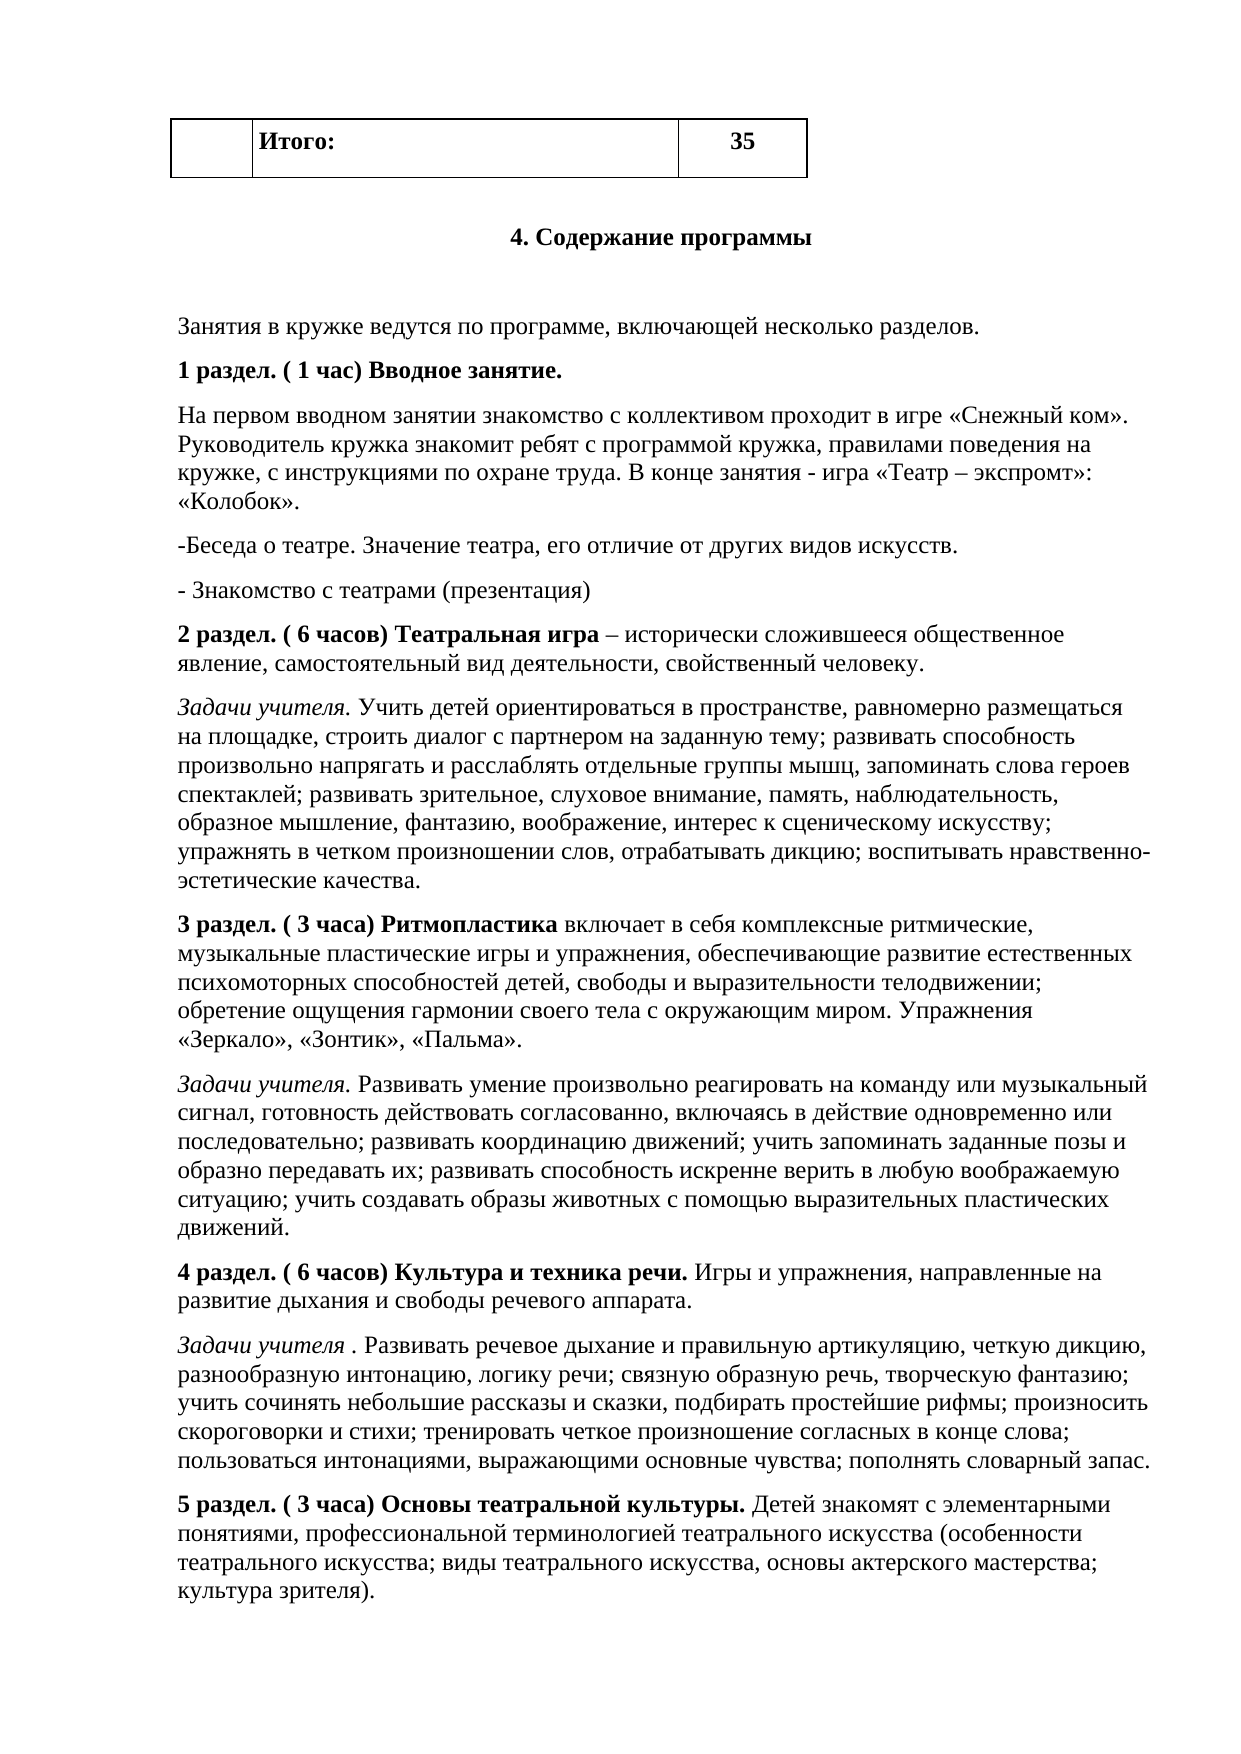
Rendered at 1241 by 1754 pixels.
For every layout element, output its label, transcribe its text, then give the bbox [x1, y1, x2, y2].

text Занятия в кружке ведутся по программе, включающей несколько разделов. [177, 311, 1152, 340]
text Задачи учителя. Развивать умение произвольно реагировать на команду или музыкальный сигнал, готовность действовать согласованно, включаясь в действие одновременно или последовательно; развивать координацию движений; учить запоминать заданные позы и образно передавать их; развивать способность искренне верить в любую воображаемую ситуацию; учить создавать образы животных с помощью выразительных пластических движений. [177, 1069, 1152, 1241]
text -Беседа о театре. Значение театра, его отличие от других видов искусств. [177, 531, 1152, 559]
text 4 раздел. ( 6 часов) Культура и техника речи. Игры и упражнения, направленные на развитие дыхания и свободы речевого аппарата. [177, 1257, 1152, 1314]
text На первом вводном занятии знакомство с коллективом проходит в игре «Снежный ком». Руководитель кружка знакомит ребят с программой кружка, правилами поведения на кружке, с инструкциями по охране труда. В конце занятия - игра «Театр – экспромт»: «Колобок». [177, 400, 1152, 515]
text 5 раздел. ( 3 часа) Основы театральной культуры. Детей знакомят с элементарными понятиями, профессиональной терминологией театрального искусства (особенности театрального искусства; виды театрального искусства, основы актерского мастерства; культура зрителя). [177, 1489, 1152, 1604]
text Задачи учителя. Учить детей ориентироваться в пространстве, равномерно размещаться на площадке, строить диалог с партнером на заданную тему; развивать способность произвольно напрягать и расслаблять отдельные группы мышц, запоминать слова героев спектаклей; развивать зрительное, слуховое внимание, память, наблюдательность, образное мышление, фантазию, воображение, интерес к сценическому искусству; упражнять в четком произношении слов, отрабатывать дикцию; воспитывать нравственно-эстетические качества. [177, 692, 1152, 894]
text 4. Содержание программы [177, 222, 1152, 251]
text 1 раздел. ( 1 час) Вводное занятие. [177, 356, 1152, 384]
text 3 раздел. ( 3 часа) Ритмопластика включает в себя комплексные ритмические, музыкальные пластические игры и упражнения, обеспечивающие развитие естественных психомоторных способностей детей, свободы и выразительности телодвижении; обретение ощущения гармонии своего тела с окружающим миром. Упражнения «Зеркало», «Зонтик», «Пальма». [177, 909, 1152, 1053]
table_cell 35 [679, 120, 806, 177]
table_cell Итого: [253, 120, 678, 177]
text Задачи учителя . Развивать речевое дыхание и правильную артикуляцию, четкую дикцию, разнообразную интонацию, логику речи; связную образную речь, творческую фантазию; учить сочинять небольшие рассказы и сказки, подбирать простейшие рифмы; произносить скороговорки и стихи; тренировать четкое произношение согласных в конце слова; пользоваться интонациями, выражающими основные чувства; пополнять словарный запас. [177, 1330, 1152, 1474]
text 2 раздел. ( 6 часов) Театральная игра – исторически сложившееся общественное явление, самостоятельный вид деятельности, свойственный человеку. [177, 619, 1152, 677]
table_cell [172, 120, 252, 177]
text - Знакомство с театрами (презентация) [177, 575, 1152, 604]
